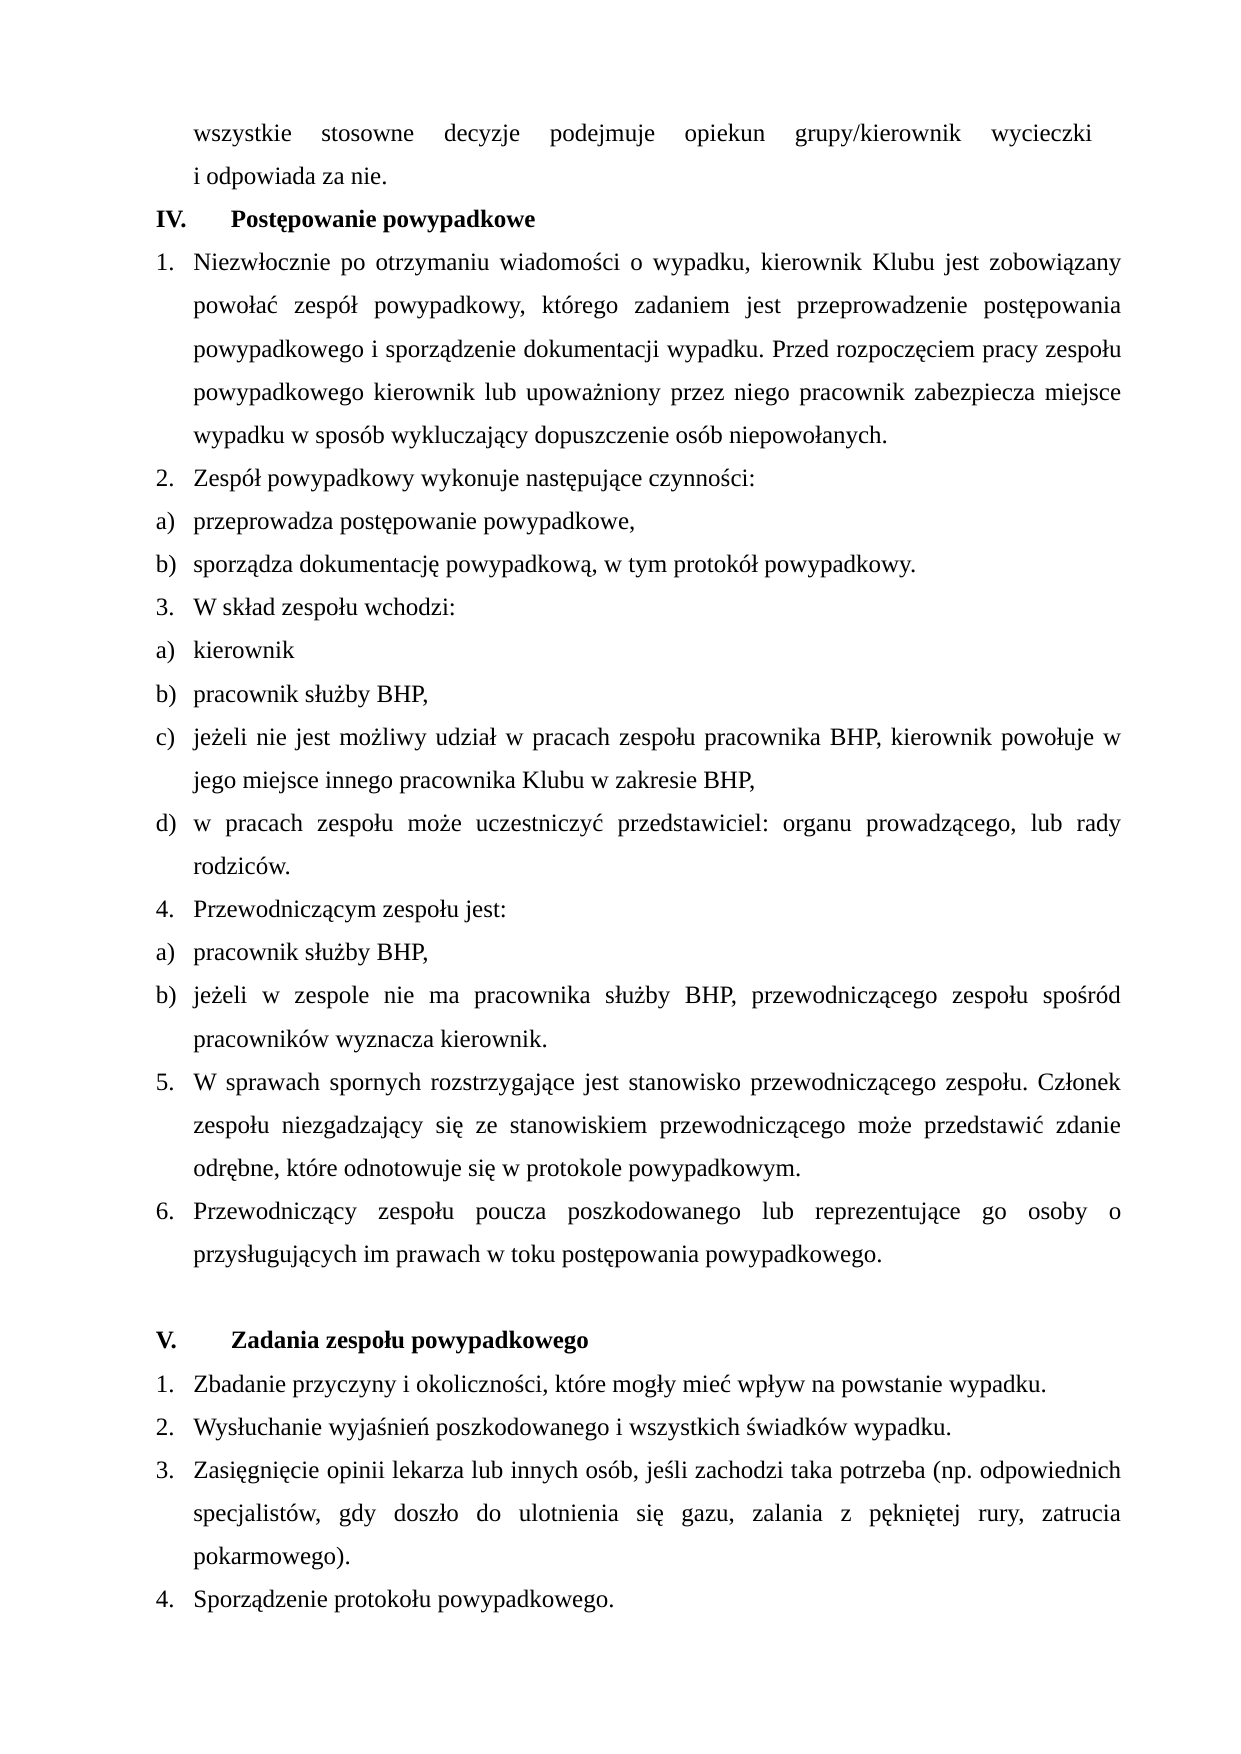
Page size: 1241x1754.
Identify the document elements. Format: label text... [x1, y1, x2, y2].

list pracownik służby BHP, [156, 679, 1122, 707]
list Przewodniczącym zespołu jest: [156, 894, 1122, 923]
list Zbadanie przyczyny i okoliczności, które mogły mieć wpływ na powstanie wypadku. [156, 1369, 1122, 1397]
list jeżeli w zespole nie ma pracownika służby BHP, przewodniczącego zespołu spośród pracowników wyznacza kierownik. [156, 981, 1122, 1052]
list W sprawach spornych rozstrzygające jest stanowisko przewodniczącego zespołu. Członek zespołu niezgadzający się ze stanowiskiem przewodniczącego może przedstawić zdanie odrębne, które odnotowuje się w protokole powypadkowym. [156, 1067, 1122, 1182]
list jeżeli nie jest możliwy udział w pracach zespołu pracownika BHP, kierownik powołuje w jego miejsce innego pracownika Klubu w zakresie BHP, [156, 722, 1122, 794]
list Postępowanie powypadkowe [156, 204, 1122, 233]
list Zespół powypadkowy wykonuje następujące czynności: [156, 463, 1122, 492]
list Niezwłocznie po otrzymaniu wiadomości o wypadku, kierownik Klubu jest zobowiązany powołać zespół powypadkowy, którego zadaniem jest przeprowadzenie postępowania powypadkowego i sporządzenie dokumentacji wypadku. Przed rozpoczęciem pracy zespołu powypadkowego kierownik lub upoważniony przez niego pracownik zabezpiecza miejsce wypadku w sposób wykluczający dopuszczenie osób niepowołanych. [156, 247, 1122, 449]
list Zasięgnięcie opinii lekarza lub innych osób, jeśli zachodzi taka potrzeba (np. odpowiednich specjalistów, gdy doszło do ulotnienia się gazu, zalania z pękniętej rury, zatrucia pokarmowego). [156, 1455, 1122, 1570]
list Wysłuchanie wyjaśnień poszkodowanego i wszystkich świadków wypadku. [156, 1412, 1122, 1441]
list Sporządzenie protokołu powypadkowego. [156, 1584, 1122, 1613]
list kierownik [156, 636, 1122, 664]
list Zadania zespołu powypadkowego [156, 1326, 1122, 1354]
list pracownik służby BHP, [156, 937, 1122, 966]
list W skład zespołu wchodzi: [156, 592, 1122, 621]
list sporządza dokumentację powypadkową, w tym protokół powypadkowy. [156, 549, 1122, 578]
list w pracach zespołu może uczestniczyć przedstawiciel: organu prowadzącego, lub rady rodziców. [156, 808, 1122, 880]
list przeprowadza postępowanie powypadkowe, [156, 506, 1122, 535]
list Przewodniczący zespołu poucza poszkodowanego lub reprezentujące go osoby o przysługujących im prawach w toku postępowania powypadkowego. [156, 1196, 1122, 1268]
list wszystkie stosowne decyzje podejmuje opiekun grupy/kierownik wycieczki i odpowiada za nie. [156, 118, 1122, 190]
